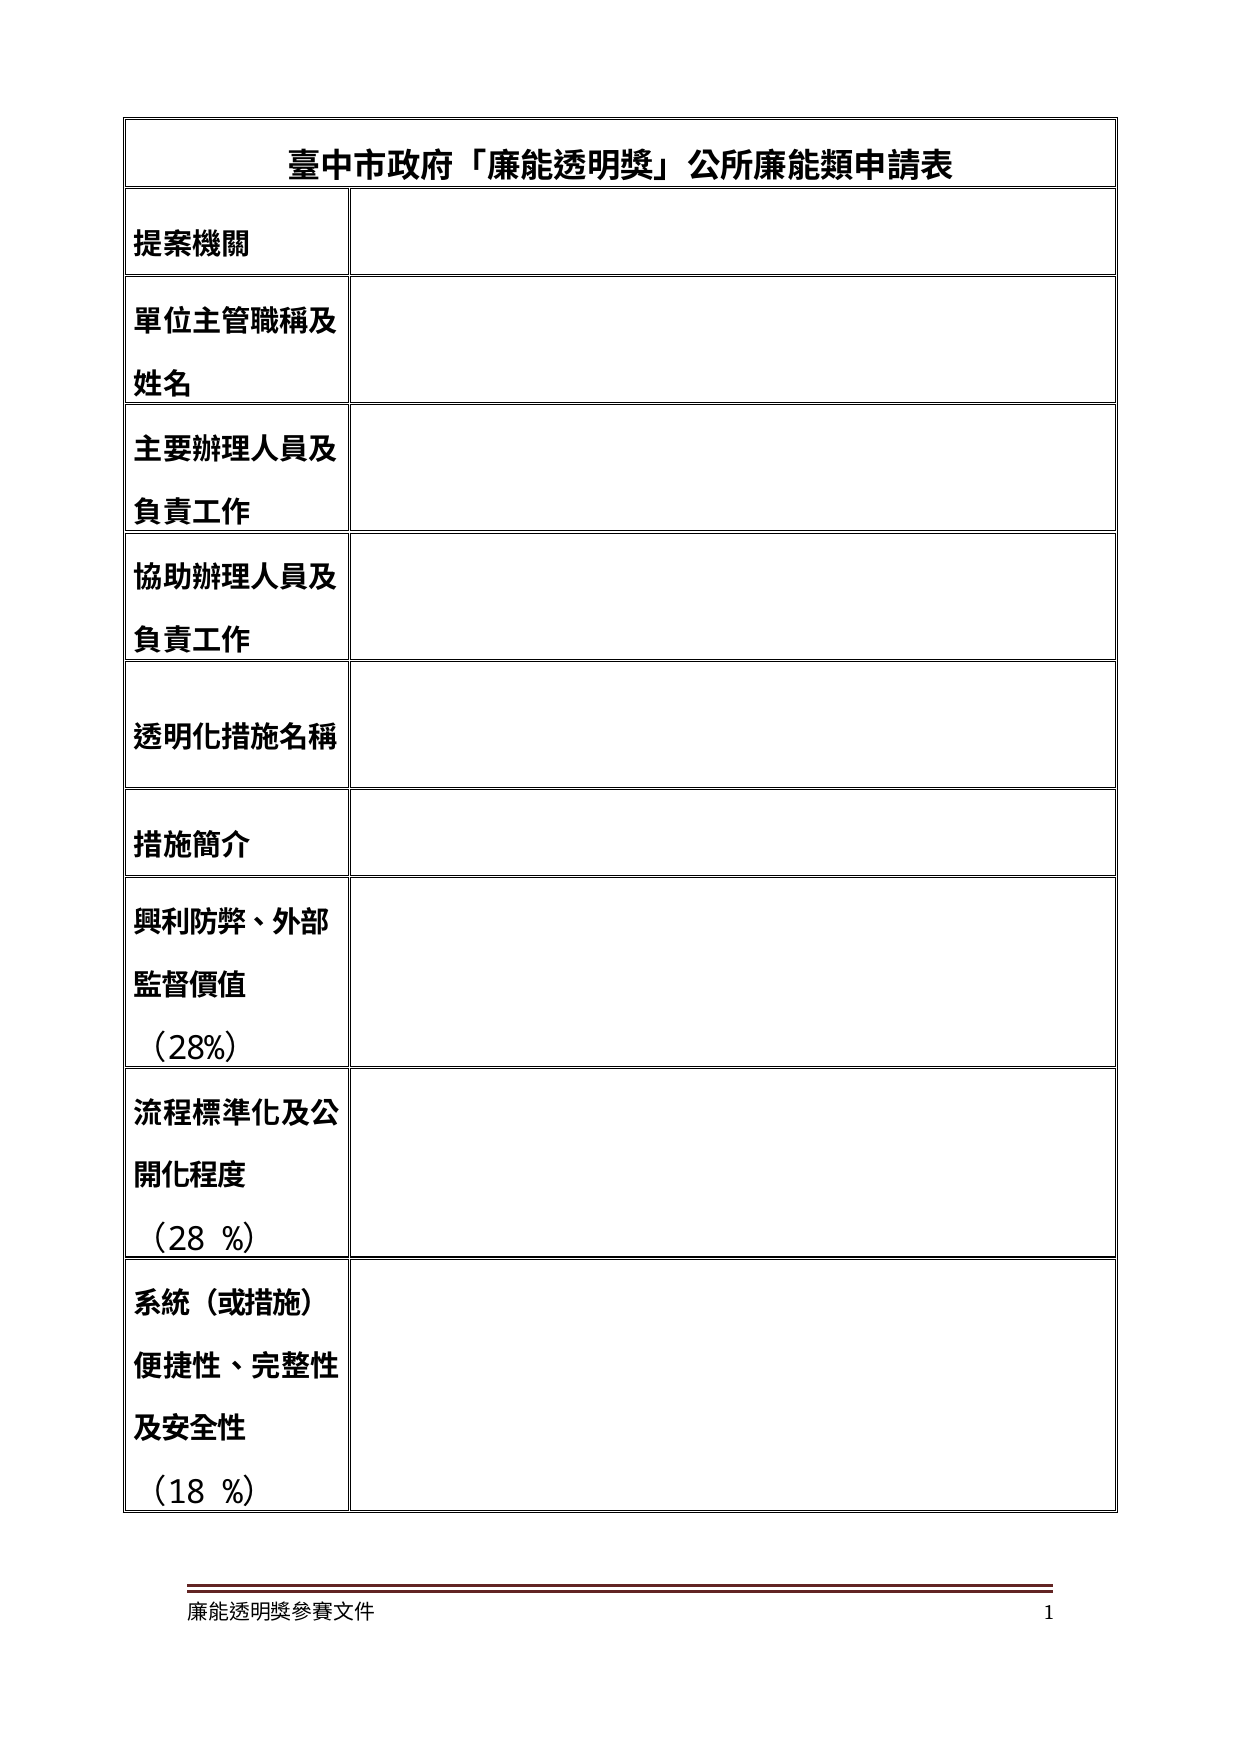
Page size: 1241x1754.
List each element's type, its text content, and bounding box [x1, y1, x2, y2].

table_cell 透明化措施名稱 [126, 662, 348, 787]
table_cell 協助辦理人員及負責工作 [126, 534, 348, 658]
table_cell 措施簡介 [126, 790, 348, 875]
table_cell [351, 1069, 1115, 1256]
table_header 臺中市政府「廉能透明獎」公所廉能類申請表 [126, 120, 1115, 186]
table_cell [351, 878, 1115, 1066]
table_cell 興利防弊、外部監督價值（28%） [126, 878, 348, 1066]
table_cell [351, 405, 1115, 530]
table_cell [351, 1260, 1115, 1509]
table_cell [351, 662, 1115, 787]
table_cell 流程標準化及公開化程度 （28 %） [126, 1069, 348, 1256]
table_cell [351, 189, 1115, 274]
table_cell [351, 534, 1115, 658]
table_cell 主要辦理人員及負責工作 [126, 405, 348, 530]
table_cell [351, 277, 1115, 402]
table_cell 系統（或措施） 便捷性、完整性及安全性 （18 %） [126, 1260, 348, 1509]
table_cell [351, 790, 1115, 875]
table_cell 提案機關 [126, 189, 348, 274]
table_cell 單位主管職稱及姓名 [126, 277, 348, 402]
